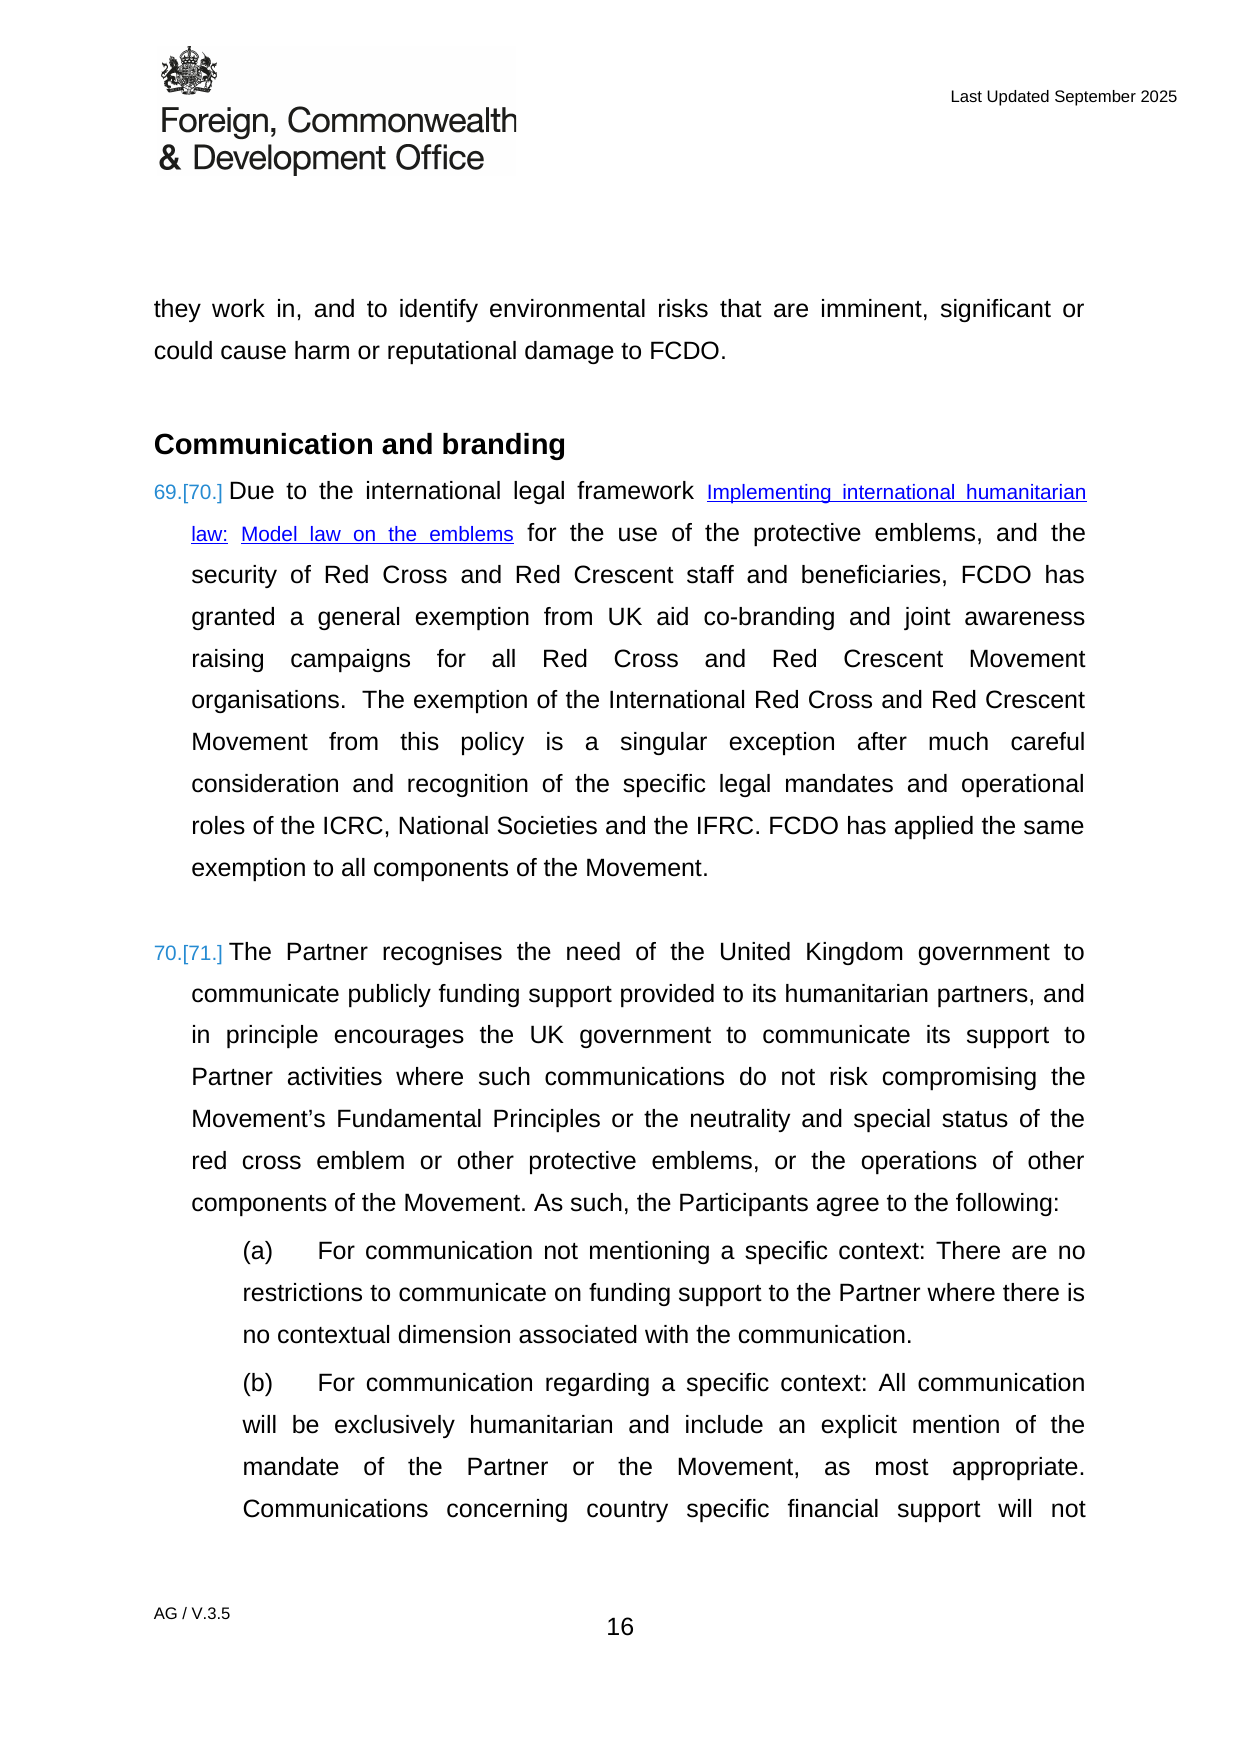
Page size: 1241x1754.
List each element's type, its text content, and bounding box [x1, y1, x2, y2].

list The Partner recognises the need of the United Kingdom government to communicate publicly funding support provided to its humanitarian partners, and in principle encourages the UK government to communicate its support to Partner activities where such communications do not risk compromising the Movement’s Fundamental Principles or the neutrality and special status of the red cross emblem or other protective emblems, or the operations of other components of the Movement. As such, the Participants agree to the following: [153, 937, 1087, 1217]
picture [157, 46, 517, 176]
list they work in, and to identify environmental risks that are imminent, significant or could cause harm or reputational damage to FCDO. [153, 295, 1087, 365]
list For communication regarding a specific context: All communication will be exclusively humanitarian and include an explicit mention of the mandate of the Partner or the Movement, as most appropriate. Communications concerning country specific financial support will not [242, 1369, 1087, 1522]
list For communication not mentioning a specific context: There are no restrictions to communicate on funding support to the Partner where there is no contextual dimension associated with the communication. [242, 1237, 1087, 1348]
text Communication and branding [153, 428, 1087, 461]
list Due to the international legal framework Implementing international humanitarian law: Model law on the emblems for the use of the protective emblems, and the security of Red Cross and Red Crescent staff and beneficiaries, FCDO has granted a general exemption from UK aid co-branding and joint awareness raising campaigns for all Red Cross and Red Crescent Movement organisations. The exemption of the International Red Cross and Red Crescent Movement from this policy is a singular exception after much careful consideration and recognition of the specific legal mandates and operational roles of the ICRC, National Societies and the IFRC. FCDO has applied the same exemption to all components of the Movement. [153, 477, 1087, 882]
